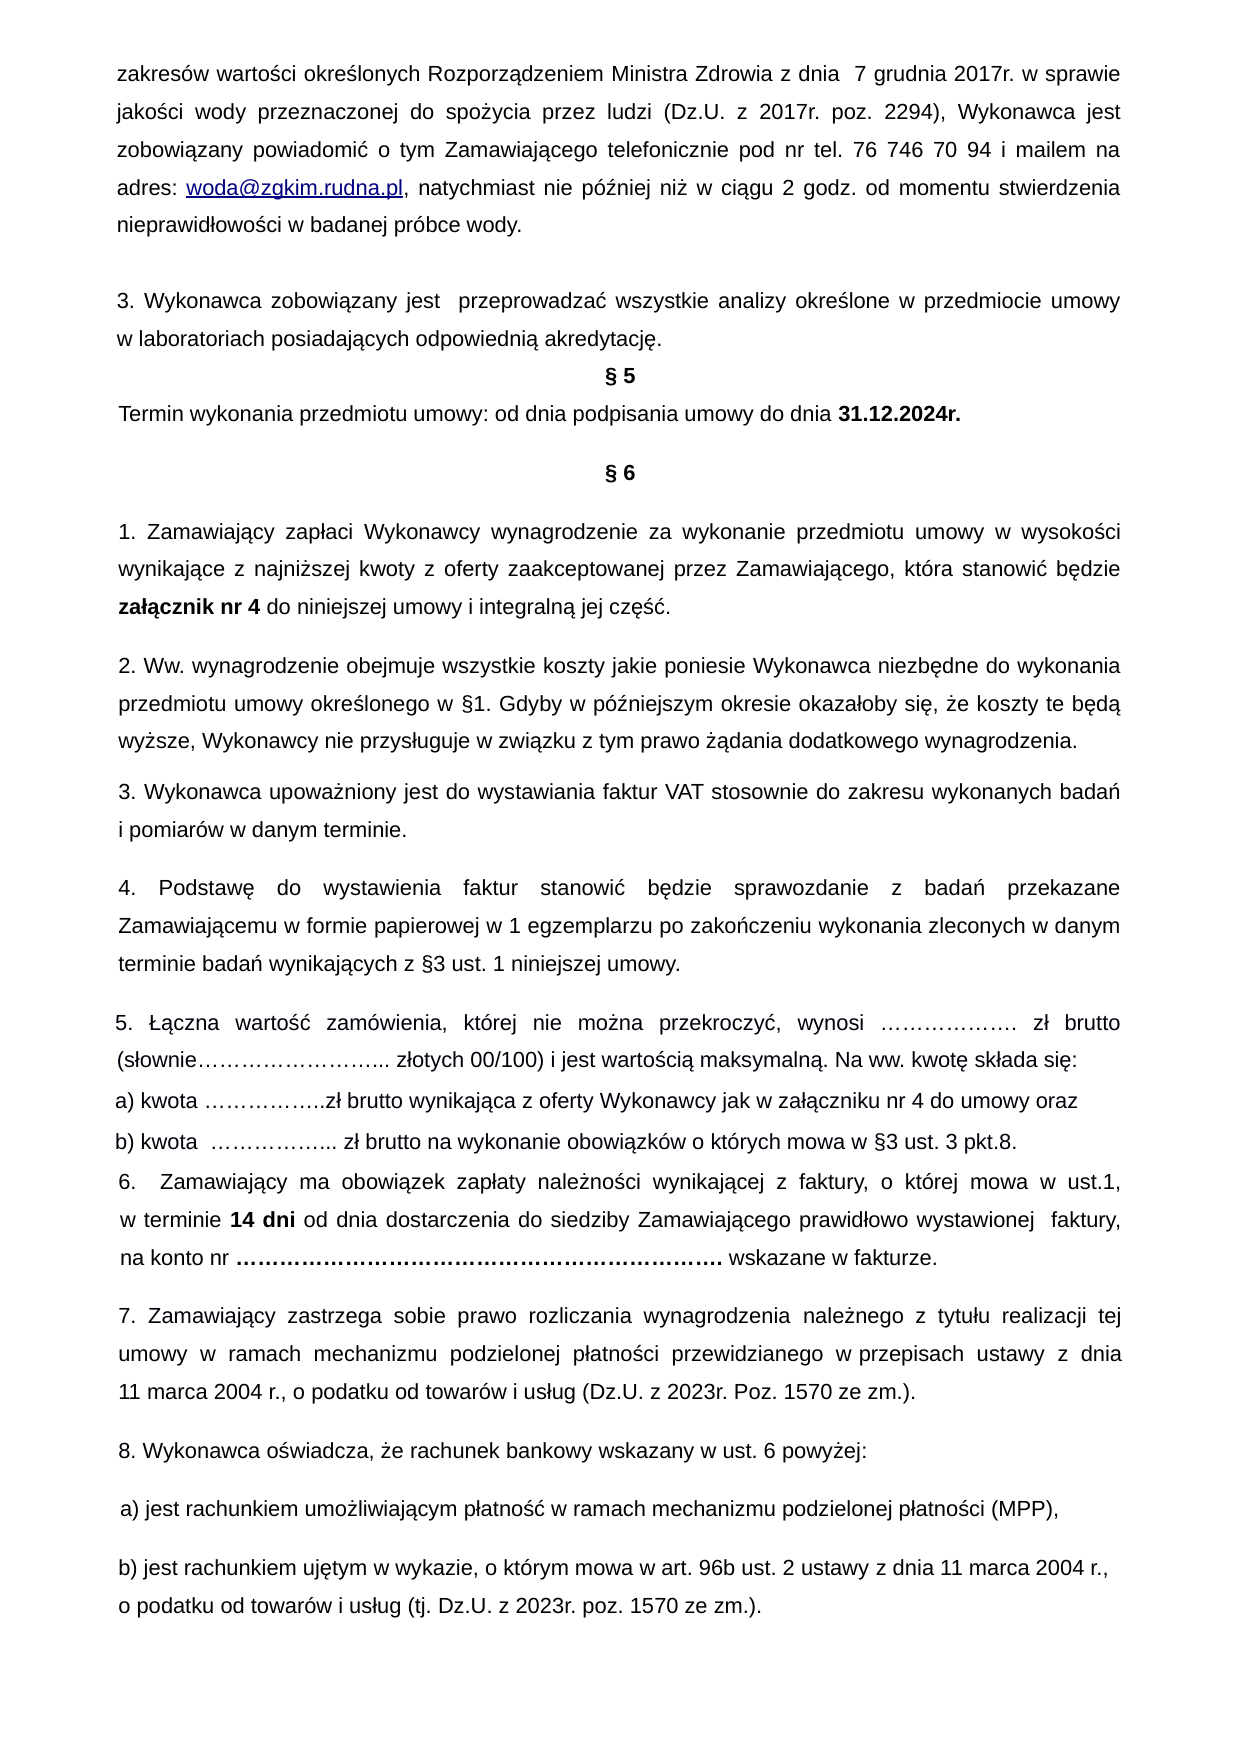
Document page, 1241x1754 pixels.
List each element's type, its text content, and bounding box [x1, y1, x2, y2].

text 6. Zamawiający ma obowiązek zapłaty należności wynikającej z faktury, o której mowa w ust.1, w terminie 14 dni od dnia dostarczenia do siedziby Zamawiającego prawidłowo wystawionej faktury, na konto nr …………………………………………………………. wskazane w fakturze. [118, 1169, 1122, 1270]
text zakresów wartości określonych Rozporządzeniem Ministra Zdrowia z dnia 7 grudnia 2017r. w sprawie jakości wody przeznaczonej do spożycia przez ludzi (Dz.U. z 2017r. poz. 2294), Wykonawca jest zobowiązany powiadomić o tym Zamawiającego telefonicznie pod nr tel. 76 746 70 94 i mailem na adres: woda@zgkim.rudna.pl, natychmiast nie później niż w ciągu 2 godz. od momentu stwierdzenia nieprawidłowości w badanej próbce wody. [117, 61, 1122, 237]
text a) jest rachunkiem umożliwiającym płatność w ramach mechanizmu podzielonej płatności (MPP), [120, 1496, 1122, 1522]
text 3. Wykonawca upoważniony jest do wystawiania faktur VAT stosownie do zakresu wykonanych badań i pomiarów w danym terminie. [118, 779, 1122, 842]
text a) kwota ……………..zł brutto wynikająca z oferty Wykonawcy jak w załączniku nr 4 do umowy oraz [115, 1088, 1122, 1113]
text § 5 [118, 363, 1122, 389]
text 8. Wykonawca oświadcza, że rachunek bankowy wskazany w ust. 6 powyżej: [118, 1438, 1122, 1463]
text Termin wykonania przedmiotu umowy: od dnia podpisania umowy do dnia 31.12.2024r. [118, 401, 1122, 426]
text 5. Łączna wartość zamówienia, której nie można przekroczyć, wynosi ………………. zł brutto (słownie……………………... złotych 00/100) i jest wartością maksymalną. Na ww. kwotę składa się: [115, 1009, 1122, 1072]
text 7. Zamawiający zastrzega sobie prawo rozliczania wynagrodzenia należnego z tytułu realizacji tej umowy w ramach mechanizmu podzielonej płatności przewidzianego w przepisach ustawy z dnia 11 marca 2004 r., o podatku od towarów i usług (Dz.U. z 2023r. Poz. 1570 ze zm.). [118, 1303, 1122, 1404]
text 3. Wykonawca zobowiązany jest przeprowadzać wszystkie analizy określone w przedmiocie umowy w laboratoriach posiadających odpowiednią akredytację. [117, 288, 1122, 351]
text 2. Ww. wynagrodzenie obejmuje wszystkie koszty jakie poniesie Wykonawca niezbędne do wykonania przedmiotu umowy określonego w §1. Gdyby w późniejszym okresie okazałoby się, że koszty te będą wyższe, Wykonawcy nie przysługuje w związku z tym prawo żądania dodatkowego wynagrodzenia. [118, 653, 1122, 754]
text b) kwota ……………... zł brutto na wykonanie obowiązków o których mowa w §3 ust. 3 pkt.8. [115, 1128, 1122, 1154]
text 1. Zamawiający zapłaci Wykonawcy wynagrodzenie za wykonanie przedmiotu umowy w wysokości wynikające z najniższej kwoty z oferty zaakceptowanej przez Zamawiającego, która stanowić będzie załącznik nr 4 do niniejszej umowy i integralną jej część. [118, 518, 1122, 619]
text 4. Podstawę do wystawienia faktur stanowić będzie sprawozdanie z badań przekazane Zamawiającemu w formie papierowej w 1 egzemplarzu po zakończeniu wykonania zleconych w danym terminie badań wynikających z §3 ust. 1 niniejszej umowy. [118, 875, 1122, 976]
text § 6 [118, 460, 1122, 485]
text b) jest rachunkiem ujętym w wykazie, o którym mowa w art. 96b ust. 2 ustawy z dnia 11 marca 2004 r., o podatku od towarów i usług (tj. Dz.U. z 2023r. poz. 1570 ze zm.). [118, 1555, 1122, 1618]
